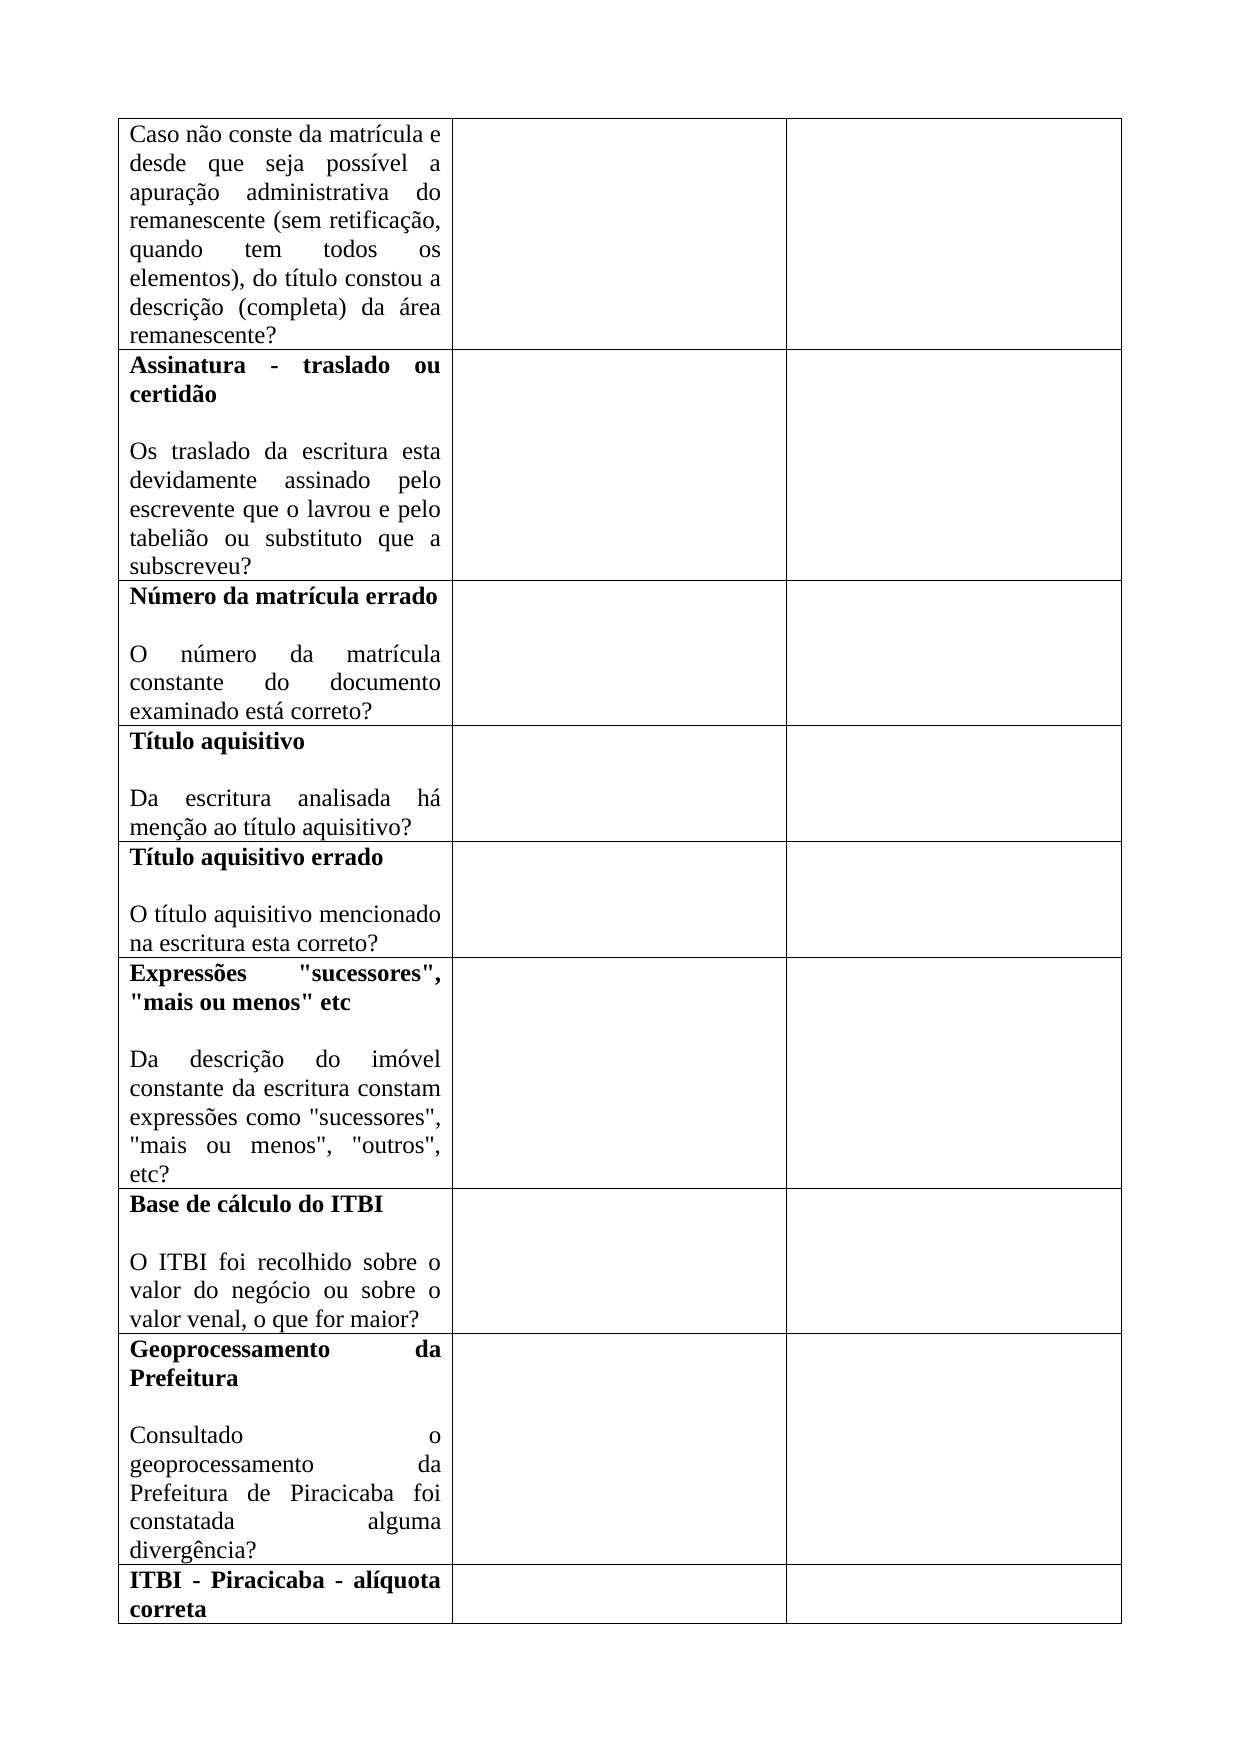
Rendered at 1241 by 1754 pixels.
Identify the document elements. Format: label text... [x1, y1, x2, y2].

table_cell [787, 1189, 1121, 1333]
table_cell Título aquisitivo Da escritura analisada há menção ao título aquisitivo? [119, 726, 452, 841]
table_cell ITBI - Piracicaba - alíquota correta [119, 1565, 452, 1622]
table_cell [787, 726, 1121, 841]
table_cell [787, 1565, 1121, 1622]
table_cell [453, 581, 786, 725]
table_cell Número da matrícula errado O número da matrícula constante do documento examinado está correto? [119, 581, 452, 725]
table_cell [787, 842, 1121, 957]
table_cell Expressões "sucessores", "mais ou menos" etc Da descrição do imóvel constante da escritura constam expressões como "sucessores", "mais ou menos", "outros", etc? [119, 958, 452, 1188]
table_cell [453, 1189, 786, 1333]
table_cell [787, 119, 1121, 349]
table_cell Título aquisitivo errado O título aquisitivo mencionado na escritura esta correto? [119, 842, 452, 957]
table_cell Assinatura - traslado ou certidão Os traslado da escritura esta devidamente assinado pelo escrevente que o lavrou e pelo tabelião ou substituto que a subscreveu? [119, 350, 452, 580]
table_cell [453, 726, 786, 841]
table_cell [787, 1334, 1121, 1564]
table_cell Base de cálculo do ITBI O ITBI foi recolhido sobre o valor do negócio ou sobre o valor venal, o que for maior? [119, 1189, 452, 1333]
table_cell [453, 958, 786, 1188]
table_cell [453, 350, 786, 580]
table_cell [453, 1334, 786, 1564]
table_cell [787, 958, 1121, 1188]
table_cell [787, 350, 1121, 580]
table_cell [453, 842, 786, 957]
table_cell [453, 1565, 786, 1622]
table_cell Caso não conste da matrícula e desde que seja possível a apuração administrativa do remanescente (sem retificação, quando tem todos os elementos), do título constou a descrição (completa) da área remanescente? [119, 119, 452, 349]
table_cell [453, 119, 786, 349]
table_cell Geoprocessamento da Prefeitura Consultado o geoprocessamento da Prefeitura de Piracicaba foi constatada alguma divergência? [119, 1334, 452, 1564]
table_cell [787, 581, 1121, 725]
